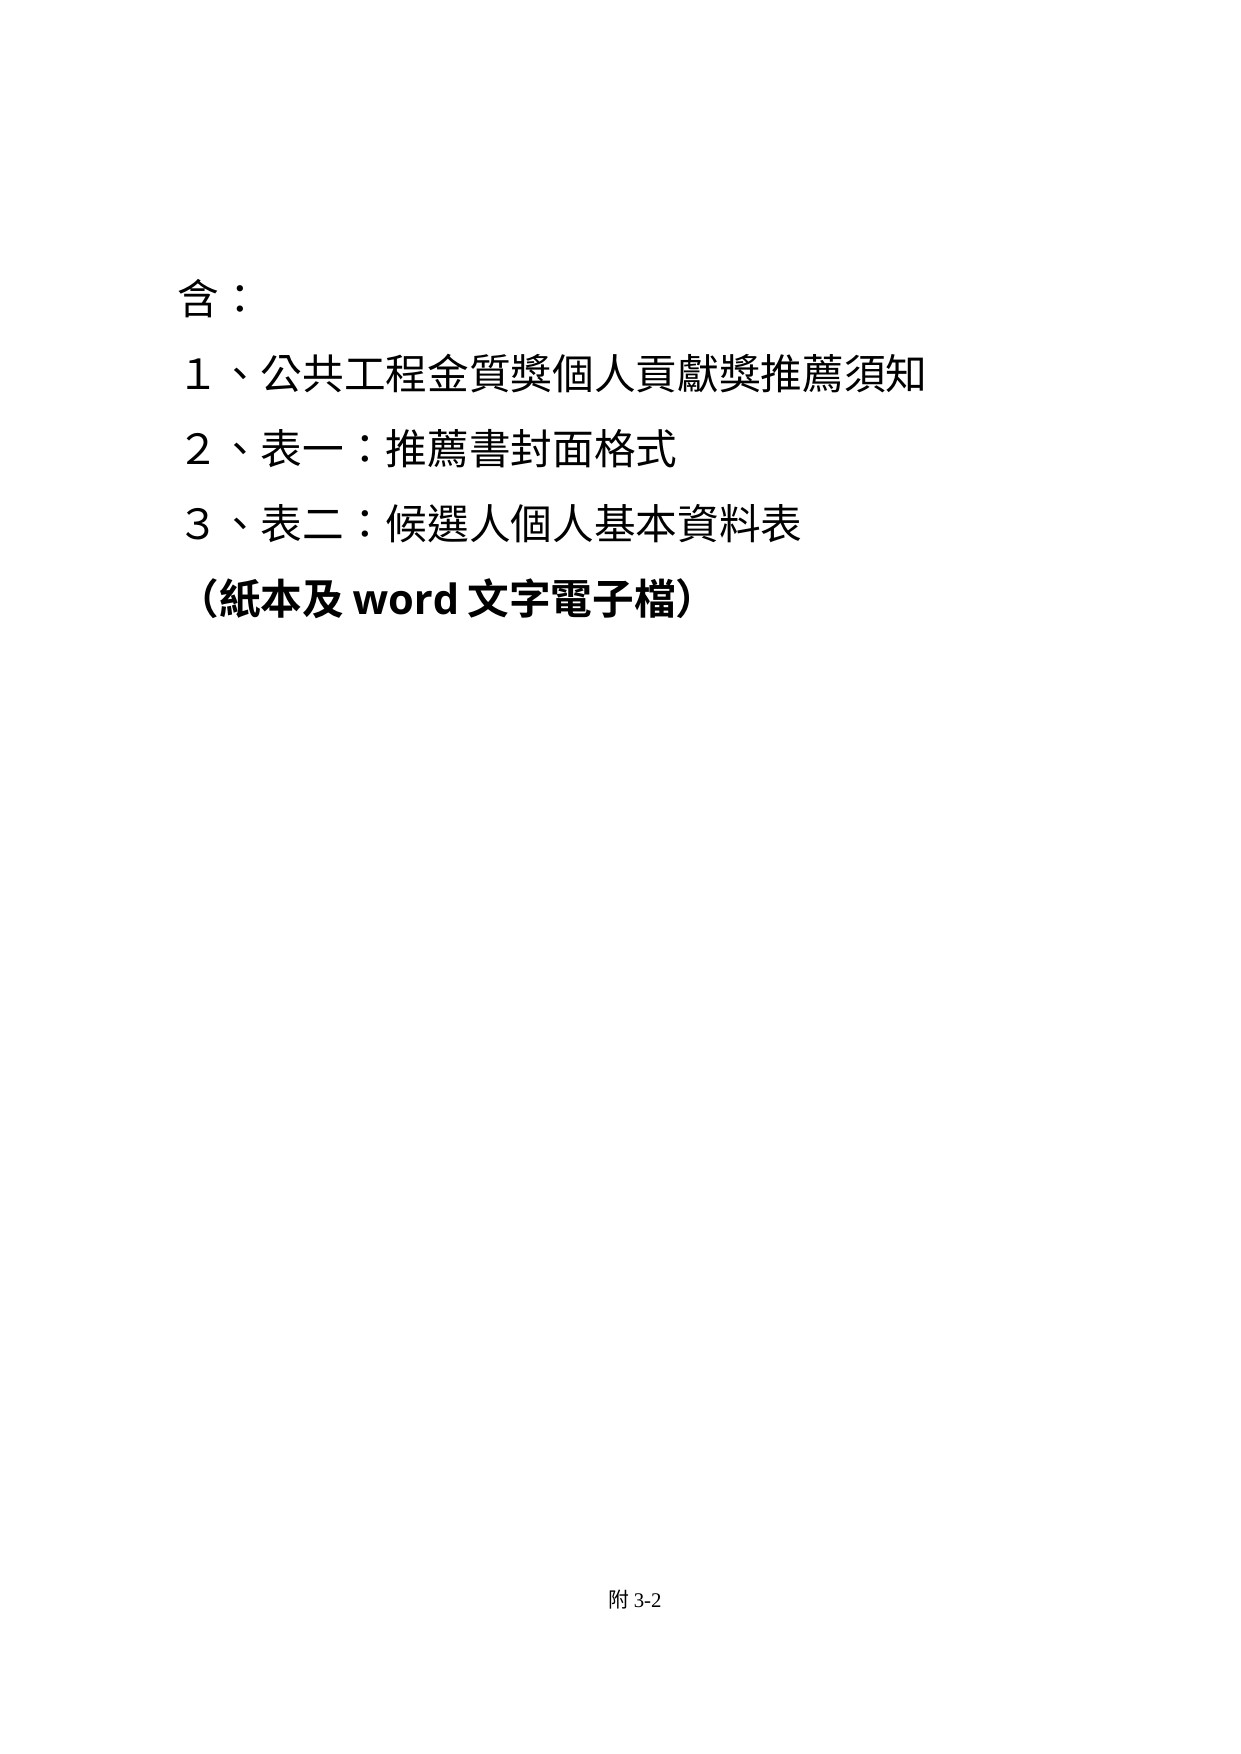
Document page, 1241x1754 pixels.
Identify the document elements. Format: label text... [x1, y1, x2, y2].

text ３、表二：候選人個人基本資料表 [177, 484, 1145, 559]
text １、公共工程金質獎個人貢獻獎推薦須知 [177, 334, 1145, 409]
text ２、表一：推薦書封面格式 [177, 409, 1145, 484]
text 含： [177, 259, 1145, 334]
text （紙本及word文字電子檔） [177, 559, 1145, 634]
